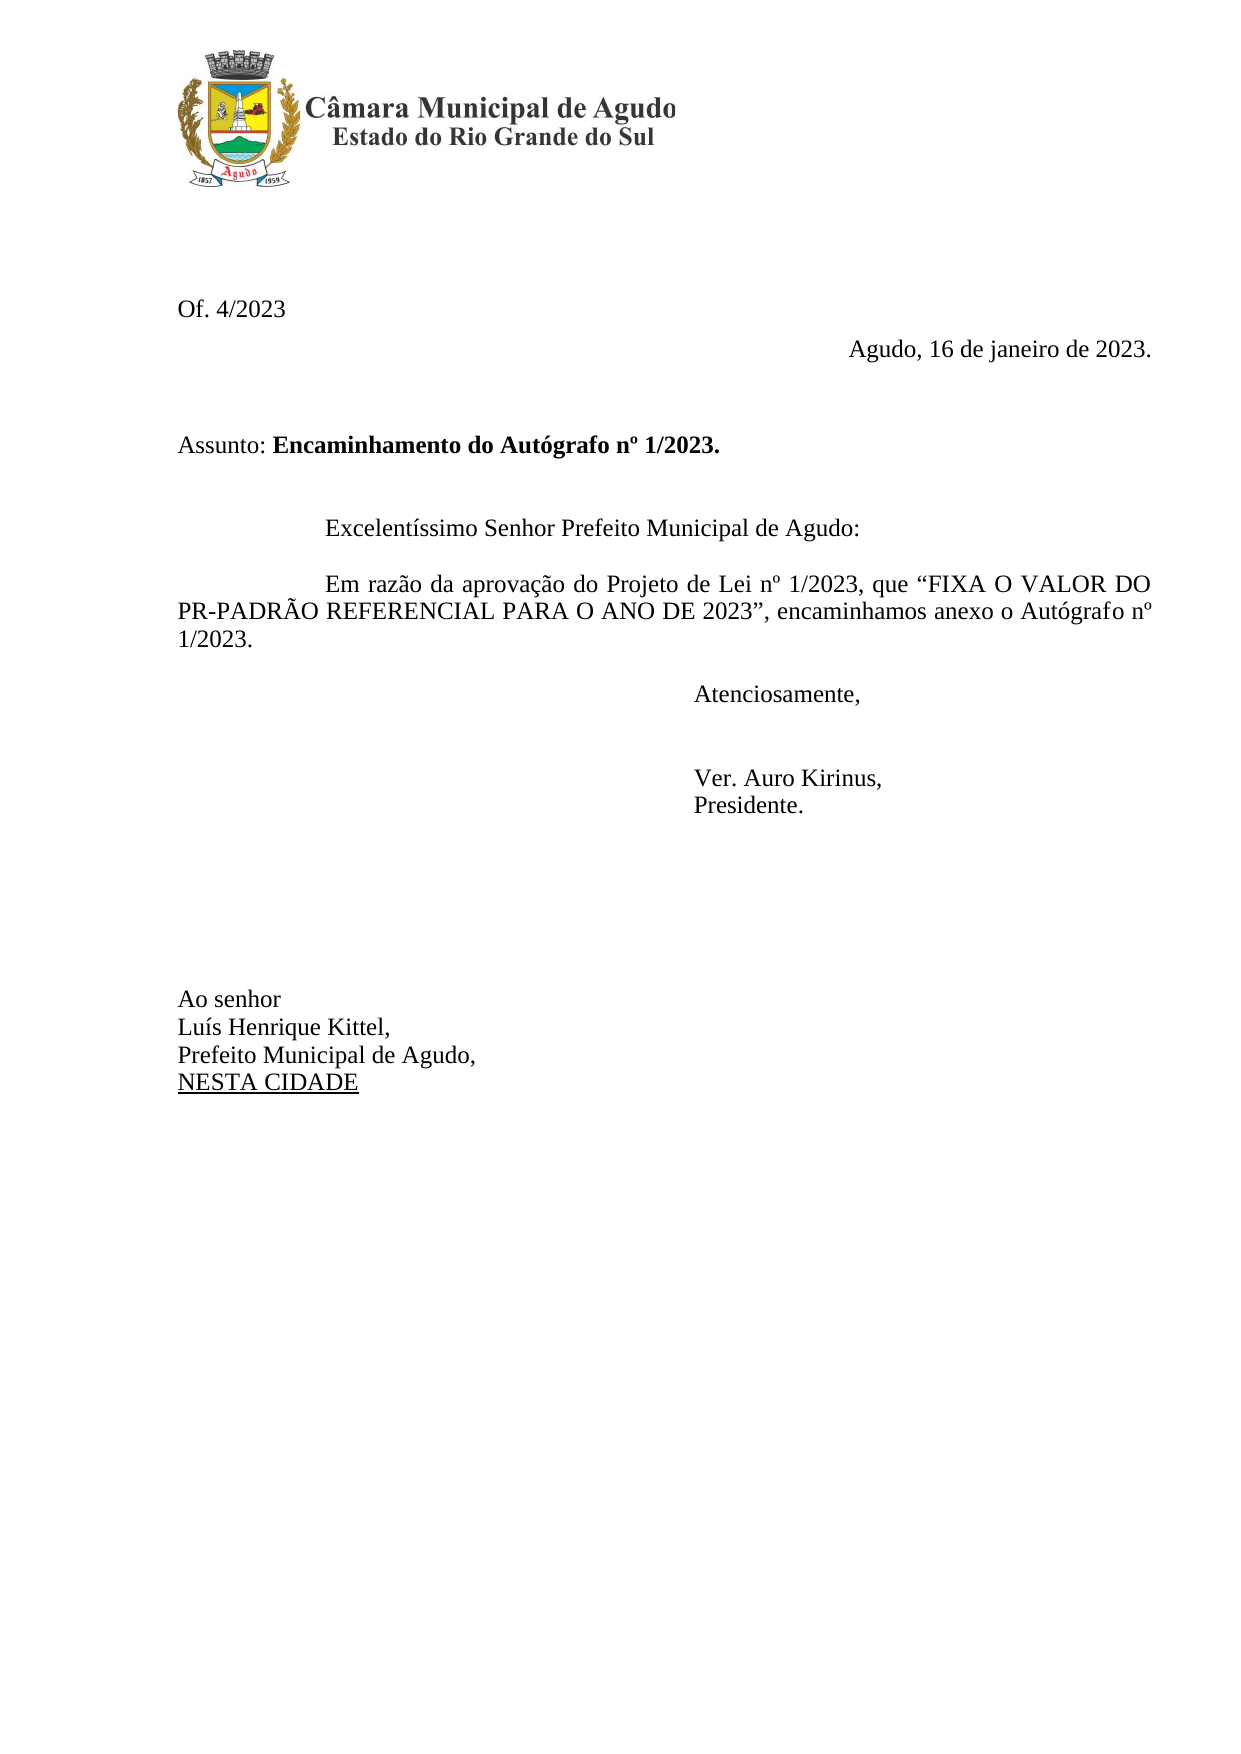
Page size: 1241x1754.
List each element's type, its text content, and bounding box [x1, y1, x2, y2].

text Agudo, 16 de janeiro de 2023. [177, 336, 1152, 363]
text Assunto: Encaminhamento do Autógrafo nº 1/2023. [177, 431, 1152, 459]
text Ver. Auro Kirinus, [546, 764, 1152, 791]
text Prefeito Municipal de Agudo, [177, 1041, 1152, 1068]
text Ao senhor [177, 985, 1152, 1013]
text NESTA CIDADE [177, 1068, 1152, 1096]
text Luís Henrique Kittel, [177, 1013, 1152, 1041]
text Presidente. [546, 791, 1152, 819]
text Atenciosamente, [546, 681, 1152, 708]
text Excelentíssimo Senhor Prefeito Municipal de Agudo: [177, 514, 1152, 542]
text Em razão da aprovação do Projeto de Lei nº 1/2023, que “FIXA O VALOR DO PR-PADRÃO REFERENCIAL PARA O ANO DE 2023”, encaminhamos anexo o Autógrafo nº 1/2023. [177, 570, 1152, 653]
text Of. 4/2023 [177, 295, 1152, 323]
picture [177, 50, 676, 187]
